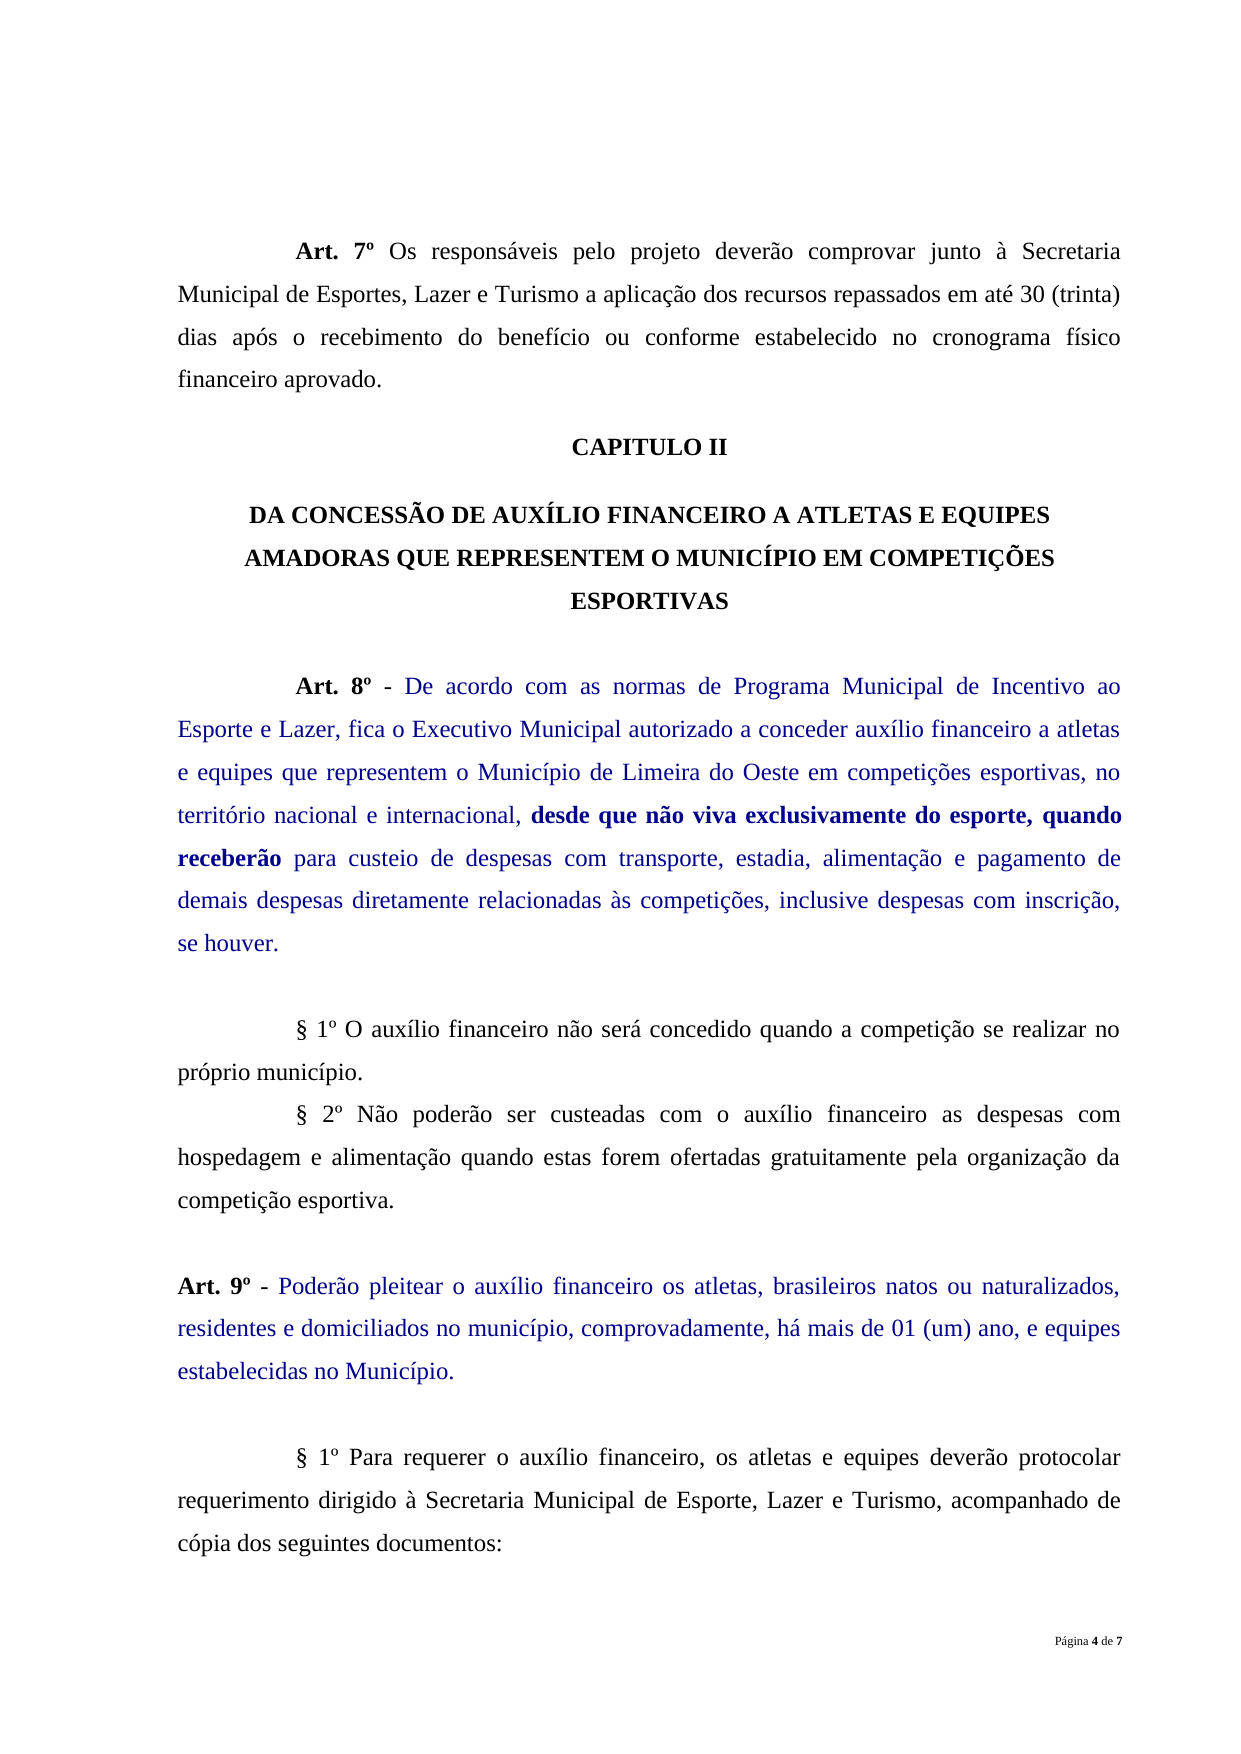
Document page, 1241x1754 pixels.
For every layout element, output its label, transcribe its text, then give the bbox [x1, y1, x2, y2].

text § 1º O auxílio financeiro não será concedido quando a competição se realizar no próprio município. [177, 1014, 1122, 1085]
text § 1º Para requerer o auxílio financeiro, os atletas e equipes deverão protocolar requerimento dirigido à Secretaria Municipal de Esporte, Lazer e Turismo, acompanhado de cópia dos seguintes documentos: [177, 1442, 1122, 1556]
text DA CONCESSÃO DE AUXÍLIO FINANCEIRO A ATLETAS E EQUIPES AMADORAS QUE REPRESENTEM O MUNICÍPIO EM COMPETIÇÕES ESPORTIVAS [177, 500, 1122, 614]
text CAPITULO II [177, 432, 1122, 461]
text Art. 7º Os responsáveis pelo projeto deverão comprovar junto à Secretaria Municipal de Esportes, Lazer e Turismo a aplicação dos recursos repassados em até 30 (trinta) dias após o recebimento do benefício ou conforme estabelecido no cronograma físico financeiro aprovado. [177, 236, 1122, 393]
text Art. 9º - Poderão pleitear o auxílio financeiro os atletas, brasileiros natos ou naturalizados, residentes e domiciliados no município, comprovadamente, há mais de 01 (um) ano, e equipes estabelecidas no Município. [177, 1271, 1122, 1385]
text § 2º Não poderão ser custeadas com o auxílio financeiro as despesas com hospedagem e alimentação quando estas forem ofertadas gratuitamente pela organização da competição esportiva. [177, 1100, 1122, 1214]
text Art. 8º - De acordo com as normas de Programa Municipal de Incentivo ao Esporte e Lazer, fica o Executivo Municipal autorizado a conceder auxílio financeiro a atletas e equipes que representem o Município de Limeira do Oeste em competições esportivas, no território nacional e internacional, desde que não viva exclusivamente do esporte, quando receberão para custeio de despesas com transporte, estadia, alimentação e pagamento de demais despesas diretamente relacionadas às competições, inclusive despesas com inscrição, se houver. [177, 672, 1122, 957]
